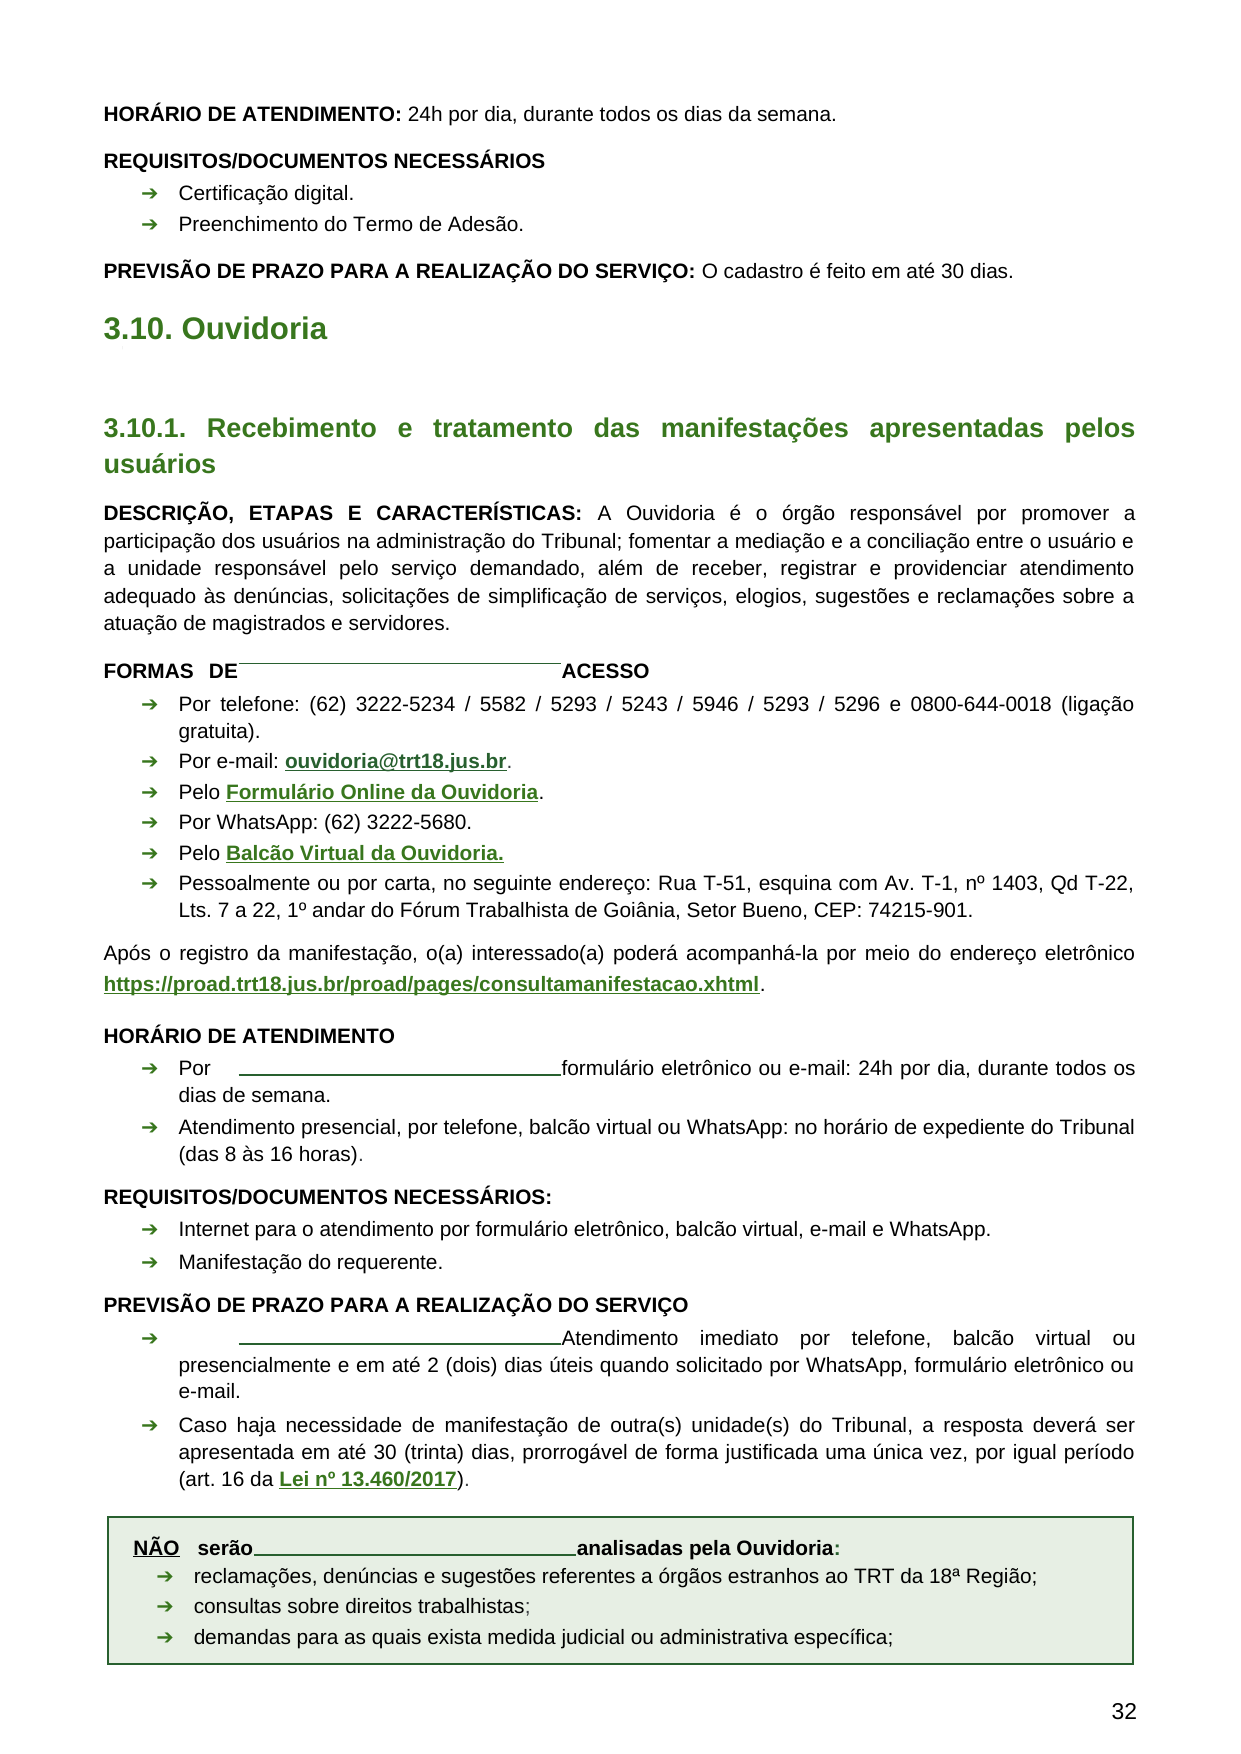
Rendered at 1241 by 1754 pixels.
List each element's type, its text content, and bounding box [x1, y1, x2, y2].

text REQUISITOS/DOCUMENTOS NECESSÁRIOS [103, 148, 1136, 172]
list Por e-mail: ouvidoria@trt18.jus.br. [141, 749, 1136, 773]
text Após o registro da manifestação, o(a) interessado(a) poderá acompanhá-la por meio do endereço eletrônico https://proad.trt18.jus.br/proad/pages/consultamanifestacao.xhtml. [103, 941, 1136, 996]
list Certificação digital. [141, 181, 1136, 205]
list Atendimento presencial, por telefone, balcão virtual ou WhatsApp: no horário de expediente do Tribunal (das 8 às 16 horas). [141, 1115, 1136, 1166]
list Pelo Formulário Online da Ouvidoria. [141, 779, 1136, 803]
list Por WhatsApp: (62) 3222-5680. [141, 810, 1136, 834]
text FORMAS DE ACESSO [103, 659, 1136, 683]
text HORÁRIO DE ATENDIMENTO [103, 1024, 1136, 1048]
text PREVISÃO DE PRAZO PARA A REALIZAÇÃO DO SERVIÇO [103, 1293, 1136, 1317]
subtitle 3.10. Ouvidoria [103, 310, 1136, 346]
list Internet para o atendimento por formulário eletrônico, balcão virtual, e-mail e WhatsApp. [141, 1217, 1136, 1241]
list Atendimento imediato por telefone, balcão virtual ou presencialmente e em até 2 (dois) dias úteis quando solicitado por WhatsApp, formulário eletrônico ou e-mail. [141, 1325, 1136, 1403]
list Manifestação do requerente. [141, 1250, 1136, 1274]
list Pelo Balcão Virtual da Ouvidoria. [141, 841, 1136, 864]
text DESCRIÇÃO, ETAPAS E CARACTERÍSTICAS: A Ouvidoria é o órgão responsável por promover a participação dos usuários na administração do Tribunal; fomentar a mediação e a conciliação entre o usuário e a unidade responsável pelo serviço demandado, além de receber, registrar e providenciar atendimento adequado às denúncias, solicitações de simplificação de serviços, elogios, sugestões e reclamações sobre a atuação de magistrados e servidores. [103, 501, 1136, 635]
list Caso haja necessidade de manifestação de outra(s) unidade(s) do Tribunal, a resposta deverá ser apresentada em até 30 (trinta) dias, prorrogável de forma justificada uma única vez, por igual período (art. 16 da Lei nº 13.460/2017). [141, 1413, 1136, 1491]
subtitle 3.10.1. Recebimento e tratamento das manifestações apresentadas pelos usuários [103, 412, 1136, 479]
text HORÁRIO DE ATENDIMENTO: 24h por dia, durante todos os dias da semana. [103, 101, 1136, 125]
list Por formulário eletrônico ou e-mail: 24h por dia, durante todos os dias de semana. [141, 1056, 1136, 1107]
text REQUISITOS/DOCUMENTOS NECESSÁRIOS: [103, 1184, 1136, 1208]
list Pessoalmente ou por carta, no seguinte endereço: Rua T-51, esquina com Av. T-1, nº 1403, Qd T-22, Lts. 7 a 22, 1º andar do Fórum Trabalhista de Goiânia, Setor Bueno, CEP: 74215-901. [141, 871, 1136, 921]
table_header NÃO serão analisadas pela Ouvidoria: reclamações, denúncias e sugestões referentes a órgãos estranhos ao TRT da 18ª Região; consultas sobre direitos trabalhistas; demandas para as quais exista medida judicial ou administrativa específica; reclamações sobre atos ou decisões de natureza jurisdicional, nos termos da Resolução Administrativa nº 32/2022. [109, 1518, 1132, 1663]
list Preenchimento do Termo de Adesão. [141, 212, 1136, 236]
list Por telefone: (62) 3222-5234 / 5582 / 5293 / 5243 / 5946 / 5293 / 5296 e 0800-644-0018 (ligação gratuita). [141, 692, 1136, 742]
text PREVISÃO DE PRAZO PARA A REALIZAÇÃO DO SERVIÇO: O cadastro é feito em até 30 dias. [103, 259, 1136, 283]
